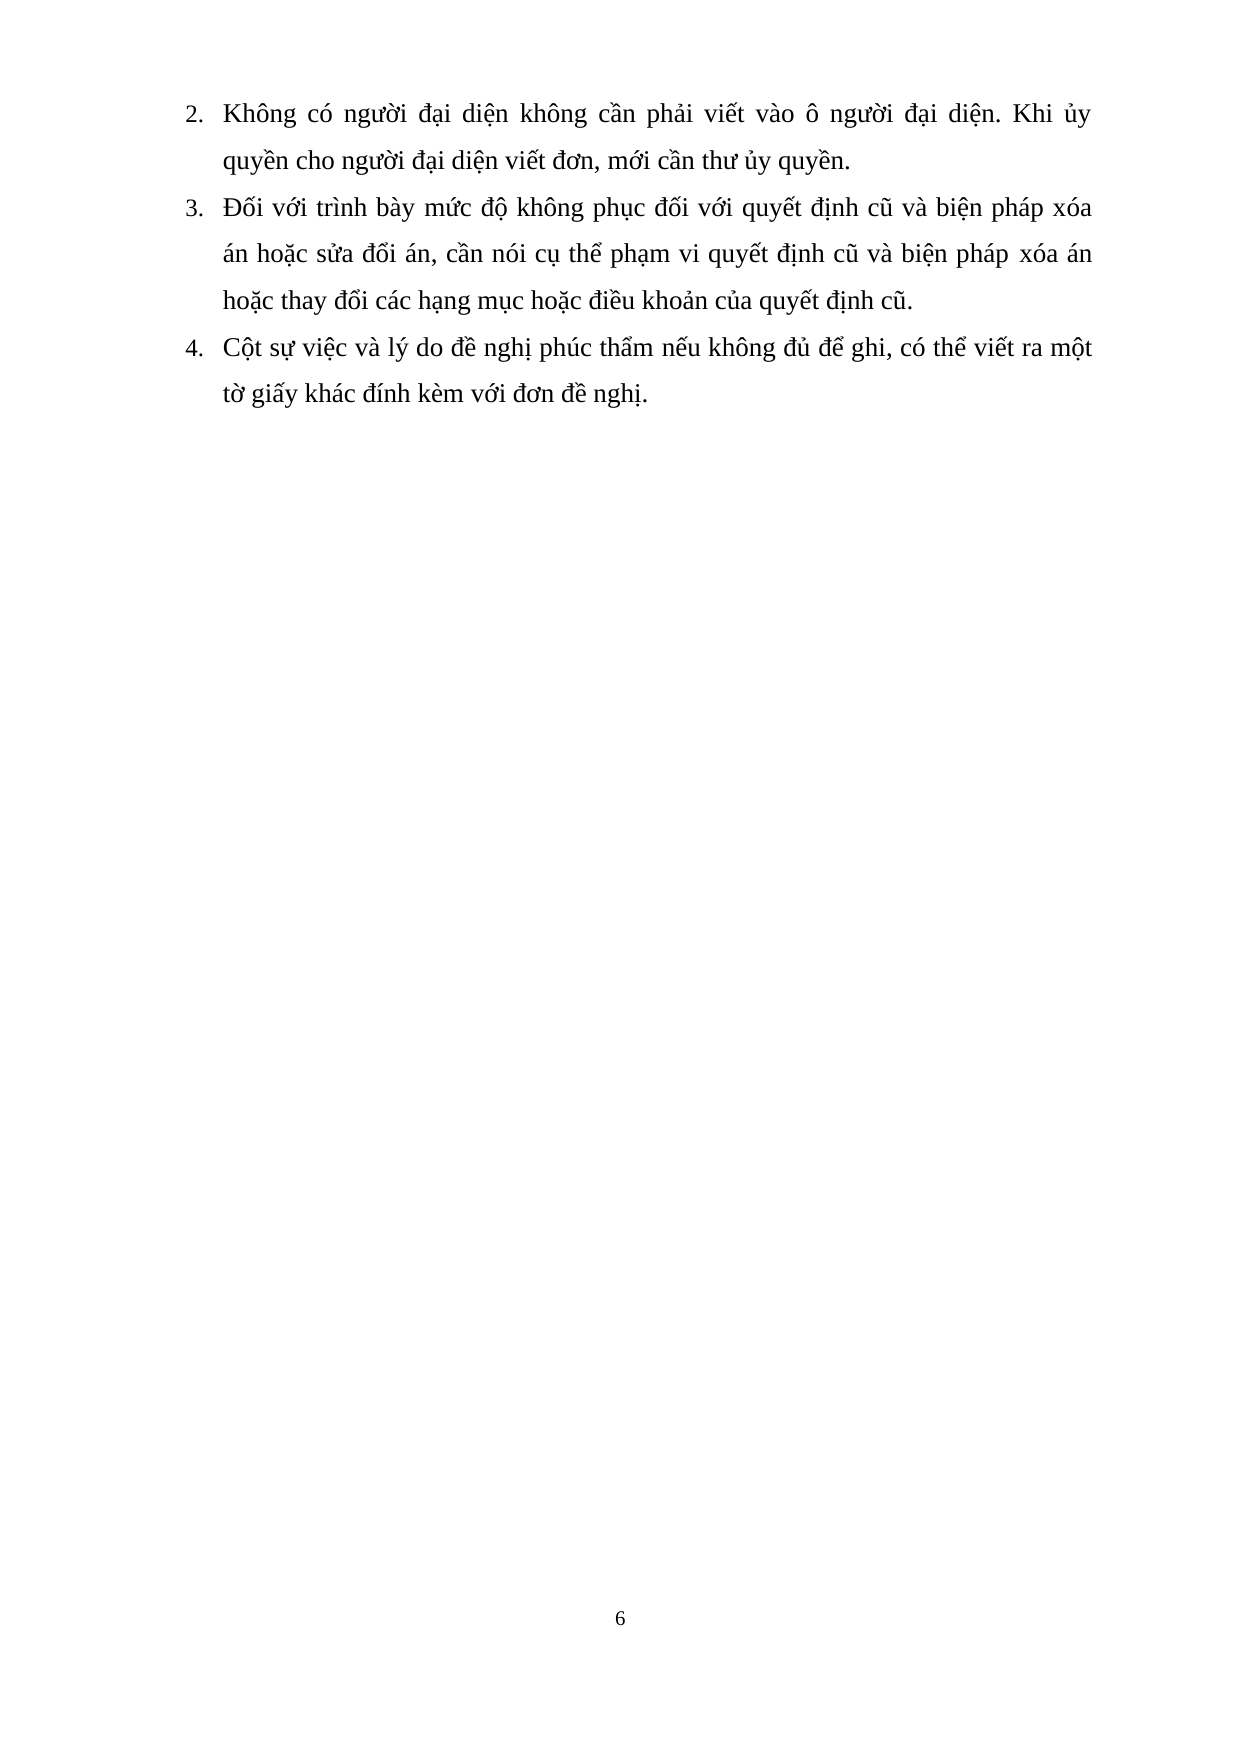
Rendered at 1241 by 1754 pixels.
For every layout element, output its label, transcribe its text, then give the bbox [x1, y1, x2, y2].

list Đối với trình bày mức độ không phục đối với quyết định cũ và biện pháp xóa án hoặc sửa đổi án, cần nói cụ thể phạm vi quyết định cũ và biện pháp xóa án hoặc thay đổi các hạng mục hoặc điều khoản của quyết định cũ. [185, 191, 1092, 315]
list Cột sự việc và lý do đề nghị phúc thẩm nếu không đủ để ghi, có thể viết ra một tờ giấy khác đính kèm với đơn đề nghị. [185, 331, 1092, 408]
list Không có người đại diện không cần phải viết vào ô người đại diện. Khi ủy quyền cho người đại diện viết đơn, mới cần thư ủy quyền. [185, 97, 1092, 175]
